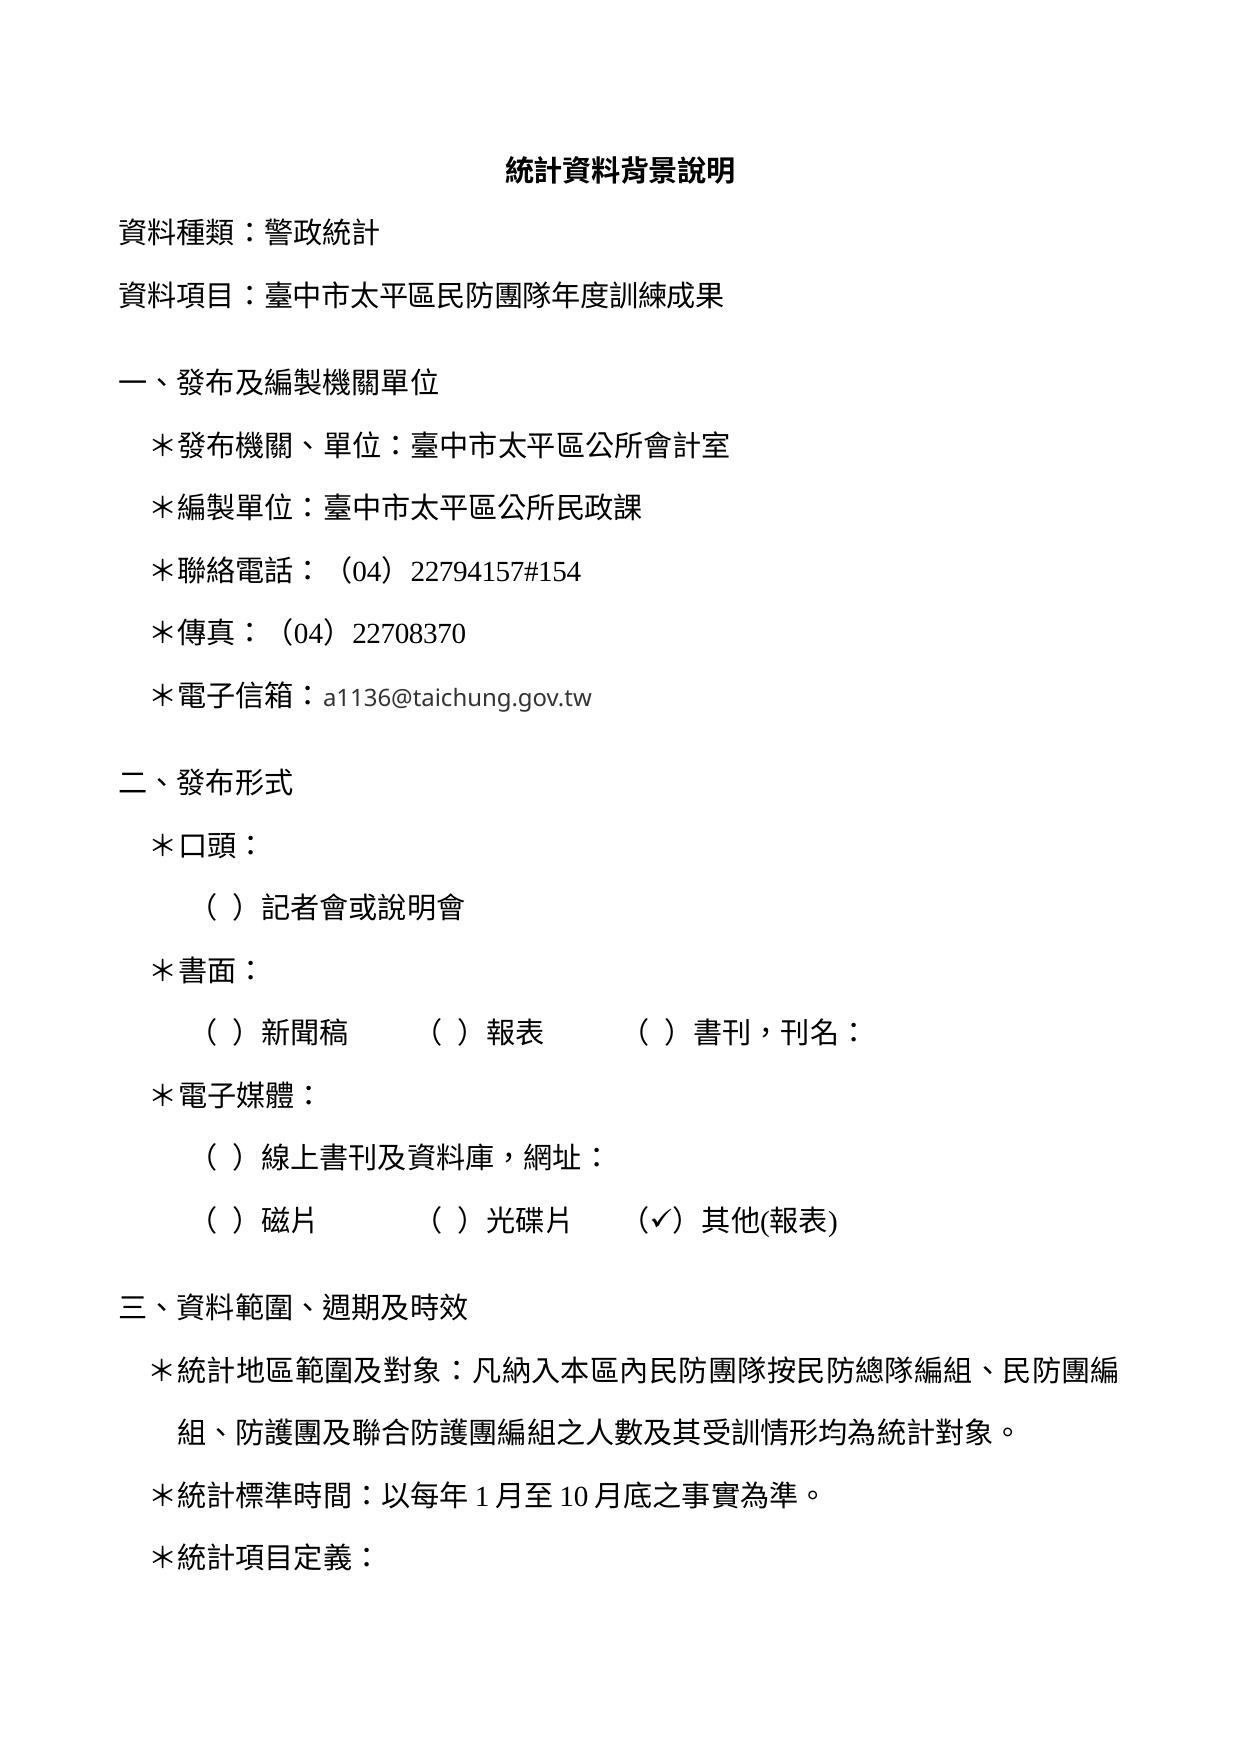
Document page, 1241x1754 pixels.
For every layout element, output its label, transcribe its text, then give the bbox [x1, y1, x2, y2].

text （ ）線上書刊及資料庫，網址： [188, 1114, 1156, 1177]
text （ ）記者會或說明會 [188, 864, 1156, 927]
text ＊發布機關、單位：臺中市太平區公所會計室 [148, 402, 1122, 464]
text ＊電子信箱：a1136@taichung.gov.tw [148, 652, 1122, 714]
text 二、發布形式 [118, 739, 1122, 802]
text ＊統計項目定義： [148, 1514, 1122, 1577]
text ＊口頭： [149, 802, 1122, 864]
text 三、資料範圍、週期及時效 [118, 1264, 1122, 1327]
text 統計資料背景說明 [118, 127, 1122, 189]
text ＊聯絡電話：（04）22794157#154 [148, 527, 1122, 589]
text ＊編製單位：臺中市太平區公所民政課 [148, 464, 1122, 527]
text ＊統計地區範圍及對象：凡納入本區內民防團隊按民防總隊編組、民防團編組、防護團及聯合防護團編組之人數及其受訓情形均為統計對象。 [148, 1327, 1122, 1452]
text 資料種類：警政統計 [118, 189, 1122, 252]
text （ ）磁片 （ ）光碟片 （P）其他(報表) [188, 1177, 1156, 1239]
text ＊電子媒體： [149, 1052, 1122, 1114]
text ＊書面： [149, 927, 1122, 989]
text （ ）新聞稿 （ ）報表 （ ）書刊，刊名： [188, 989, 1156, 1052]
text ＊統計標準時間：以每年1月至10月底之事實為準。 [148, 1452, 1122, 1514]
text ＊傳真：（04）22708370 [148, 589, 1122, 652]
text 資料項目：臺中市太平區民防團隊年度訓練成果 [118, 252, 1122, 314]
text 一、發布及編製機關單位 [118, 339, 1122, 402]
